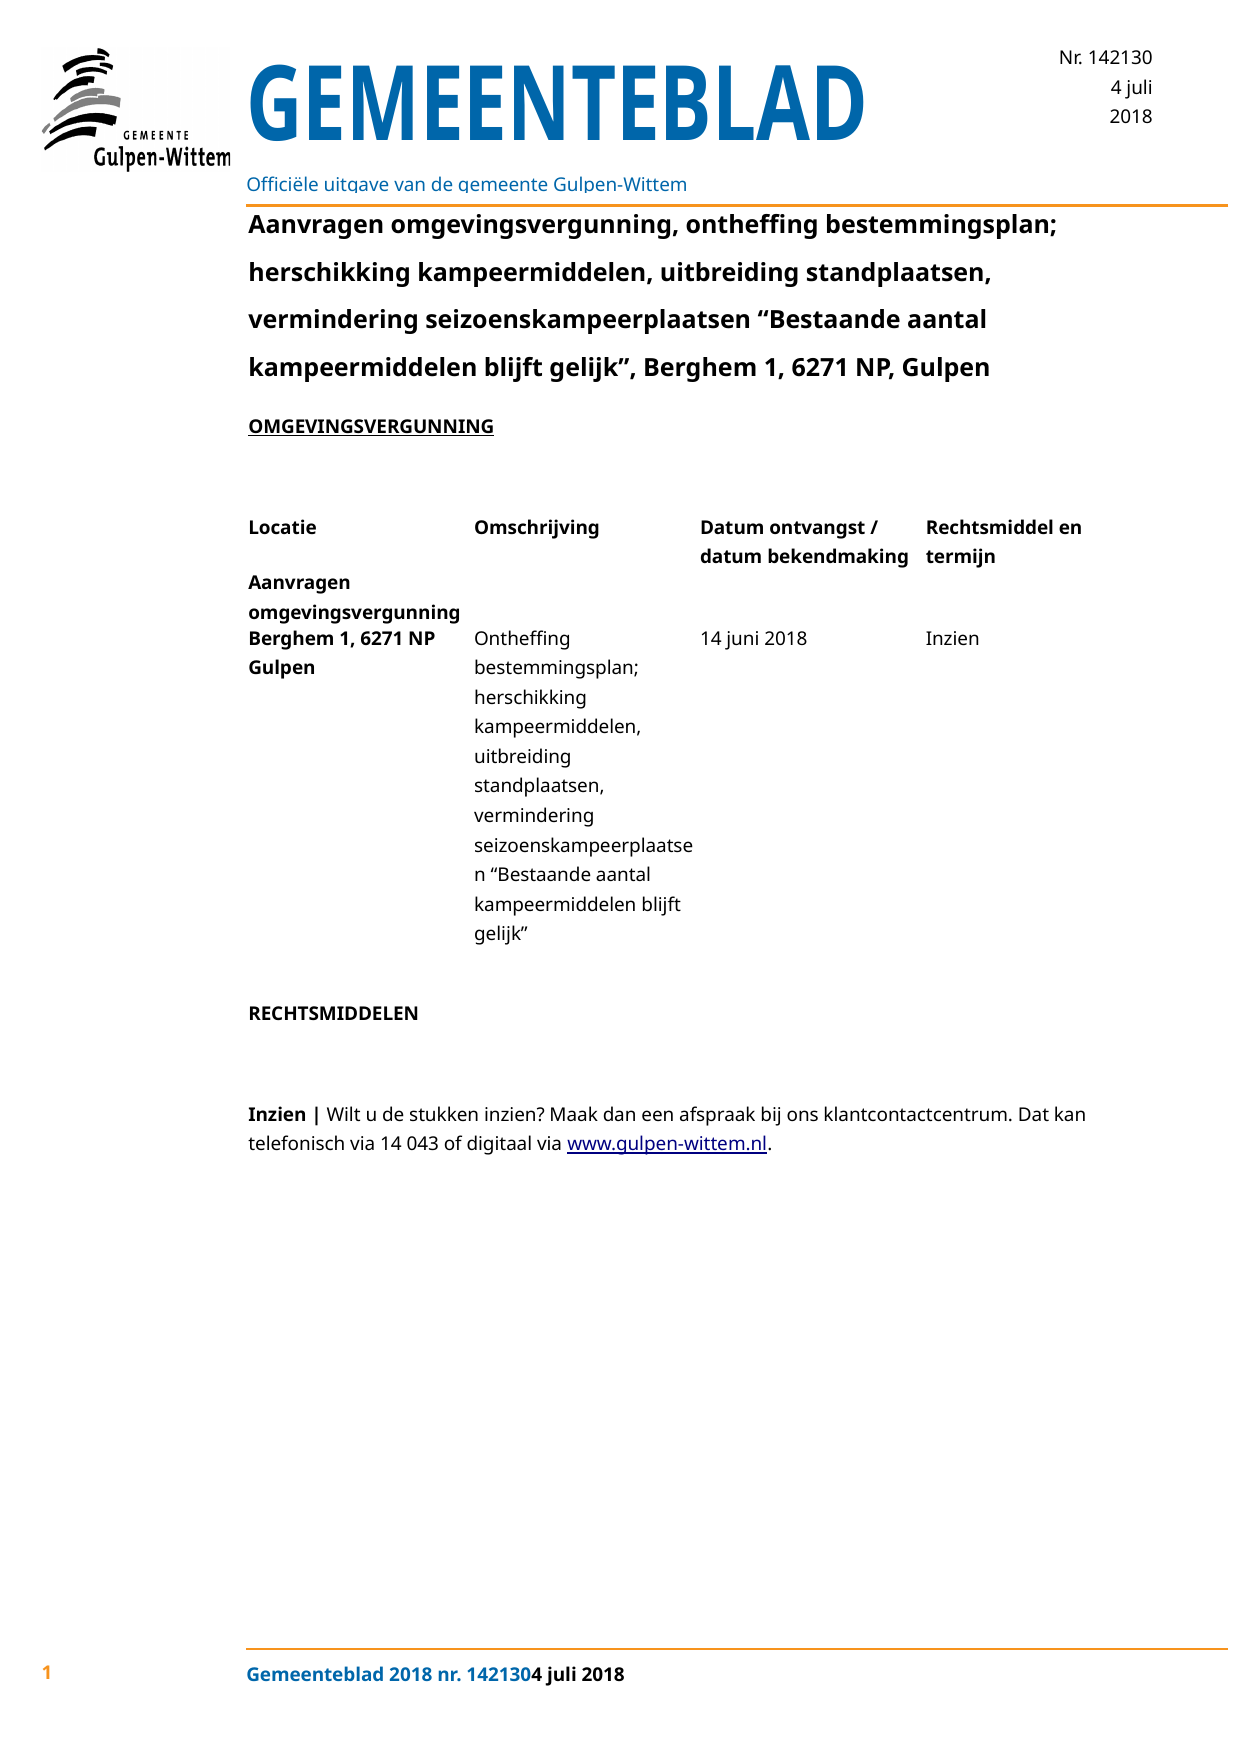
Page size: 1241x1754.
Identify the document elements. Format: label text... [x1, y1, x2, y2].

table_cell Aanvragen omgevingsvergunning [248, 569, 474, 625]
table_cell Berghem 1, 6271 NP Gulpen [248, 625, 474, 946]
table_cell [474, 569, 700, 625]
table_cell [926, 569, 1152, 625]
table_header Omschrijving [474, 514, 700, 569]
table_header Datum ontvangst / datum bekendmaking [700, 514, 926, 569]
table_header Locatie [248, 514, 474, 569]
table_cell Ontheffing bestemmingsplan; herschikking kampeermiddelen, uitbreiding standplaatsen, vermindering seizoenskampeerplaatsen “Bestaande aantal kampeermiddelen blijft gelijk” [474, 625, 700, 946]
text OMGEVINGSVERGUNNING [248, 413, 1152, 439]
text Aanvragen omgevingsvergunning, ontheffing bestemmingsplan; herschikking kampeermiddelen, uitbreiding standplaatsen, vermindering seizoenskampeerplaatsen “Bestaande aantal kampeermiddelen blijft gelijk”, Berghem 1, 6271 NP, Gulpen [248, 207, 1152, 384]
table_cell Inzien [926, 625, 1152, 946]
table_cell 14 juni 2018 [700, 625, 926, 946]
table_header Rechtsmiddel en termijn [926, 514, 1152, 569]
table_cell [700, 569, 926, 625]
picture [41, 47, 231, 172]
text RECHTSMIDDELEN [248, 1000, 1152, 1026]
text Inzien | Wilt u de stukken inzien? Maak dan een afspraak bij ons klantcontactcentrum. Dat kan telefonisch via 14 043 of digitaal via www.gulpen-wittem.nl. [248, 1101, 1152, 1156]
